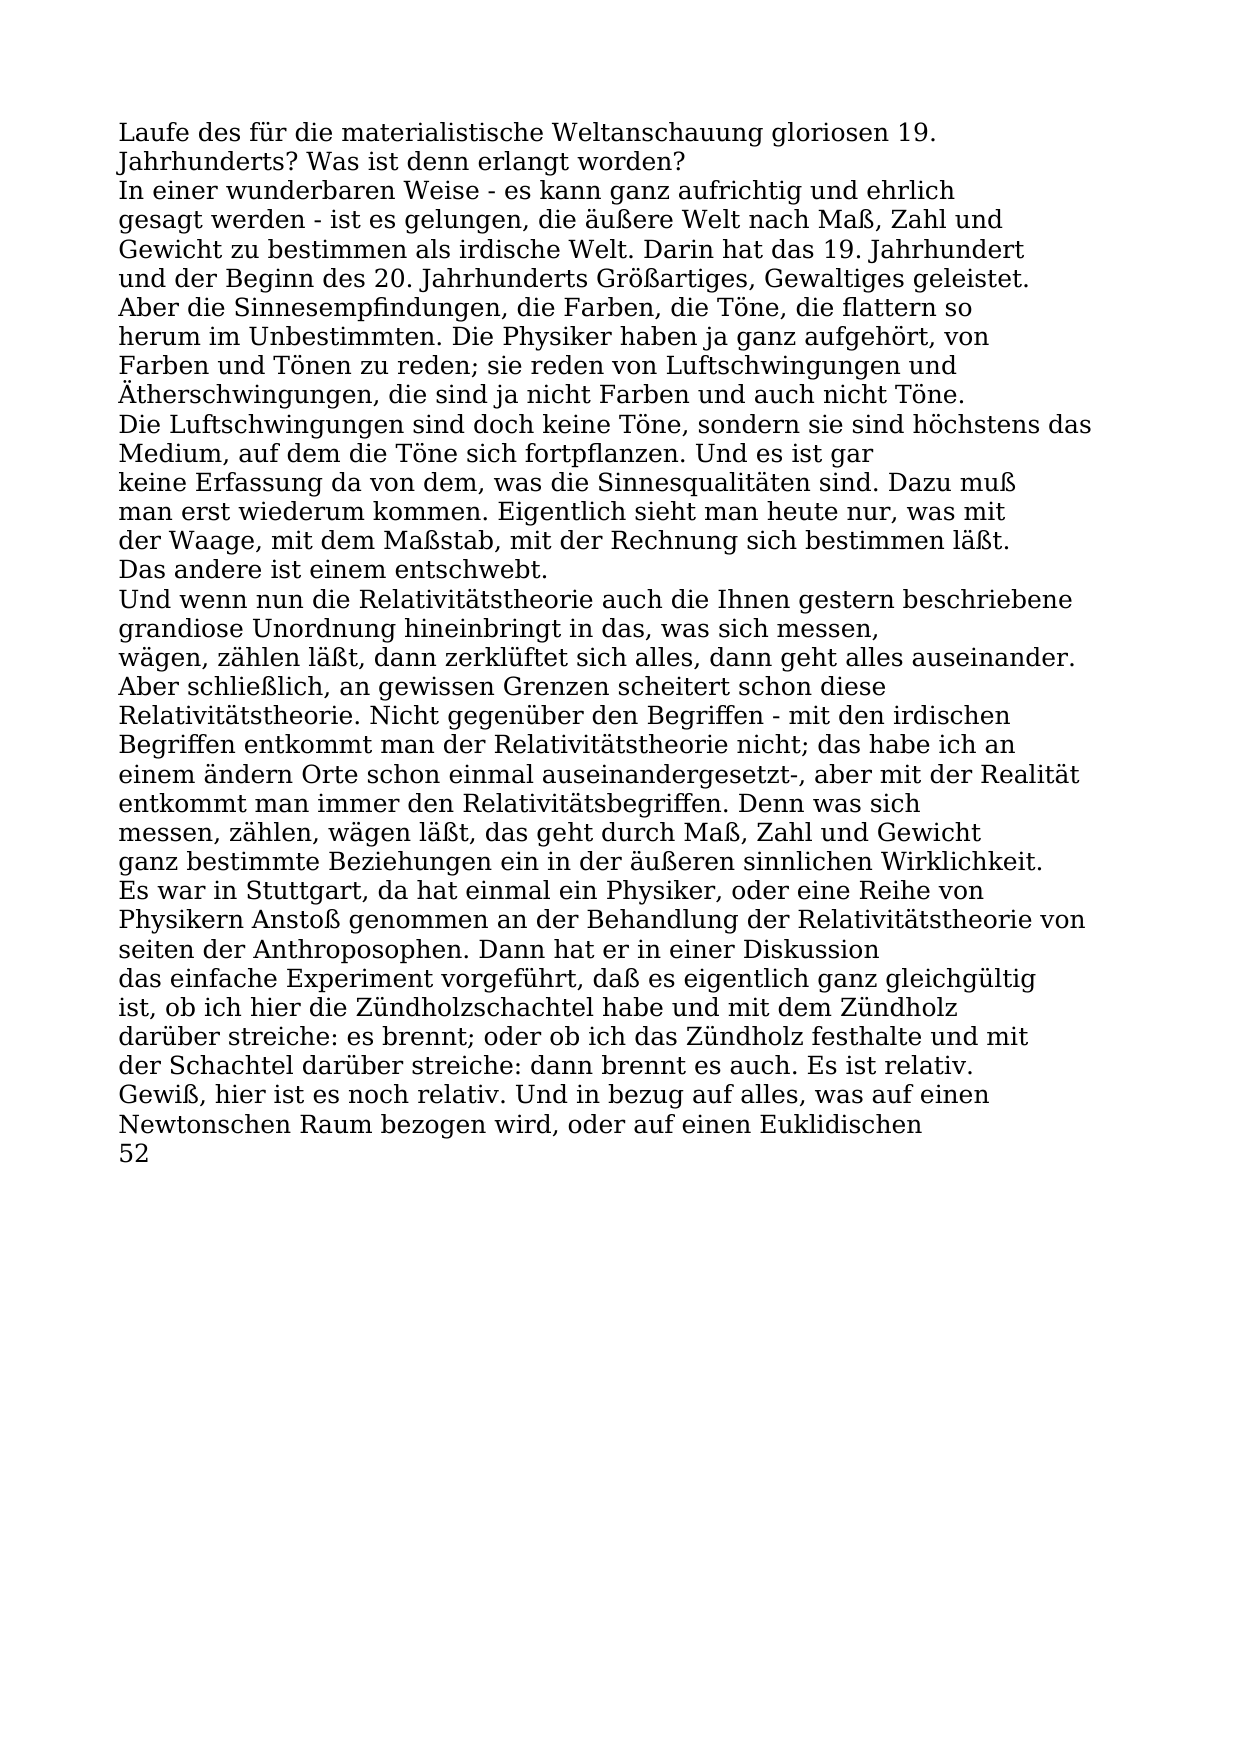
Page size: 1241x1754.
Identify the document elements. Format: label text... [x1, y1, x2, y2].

text herum im Unbestimmten. Die Physiker haben ja ganz aufgehört, von [118, 322, 1122, 351]
text ist, ob ich hier die Zündholzschachtel habe und mit dem Zündholz [118, 993, 1122, 1022]
text Gewicht zu bestimmen als irdische Welt. Darin hat das 19. Jahrhundert [118, 235, 1122, 264]
text Das andere ist einem entschwebt. [118, 556, 1122, 585]
text Farben und Tönen zu reden; sie reden von Luftschwingungen und [118, 351, 1122, 381]
text Physikern Anstoß genommen an der Behandlung der Relativitätstheorie von seiten der Anthroposophen. Dann hat er in einer Diskussion [118, 906, 1122, 964]
text Relativitätstheorie. Nicht gegenüber den Begriffen - mit den irdischen [118, 701, 1122, 731]
text wägen, zählen läßt, dann zerklüftet sich alles, dann geht alles auseinander. Aber schließlich, an gewissen Grenzen scheitert schon diese [118, 643, 1122, 701]
text Aber die Sinnesempfindungen, die Farben, die Töne, die flattern so [118, 293, 1122, 322]
text einem ändern Orte schon einmal auseinandergesetzt-, aber mit der Realität entkommt man immer den Relativitätsbegriffen. Denn was sich [118, 760, 1122, 818]
text der Waage, mit dem Maßstab, mit der Rechnung sich bestimmen läßt. [118, 526, 1122, 556]
text messen, zählen, wägen läßt, das geht durch Maß, Zahl und Gewicht [118, 818, 1122, 847]
text Es war in Stuttgart, da hat einmal ein Physiker, oder eine Reihe von [118, 876, 1122, 906]
text Ätherschwingungen, die sind ja nicht Farben und auch nicht Töne. [118, 381, 1122, 410]
text Und wenn nun die Relativitätstheorie auch die Ihnen gestern beschriebene grandiose Unordnung hineinbringt in das, was sich messen, [118, 585, 1122, 643]
text das einfache Experiment vorgeführt, daß es eigentlich ganz gleichgültig [118, 964, 1122, 993]
text darüber streiche: es brennt; oder ob ich das Zündholz festhalte und mit [118, 1022, 1122, 1051]
text Laufe des für die materialistische Weltanschauung gloriosen 19. Jahrhunderts? Was ist denn erlangt worden? [118, 118, 1122, 176]
text keine Erfassung da von dem, was die Sinnesqualitäten sind. Dazu muß [118, 468, 1122, 497]
text man erst wiederum kommen. Eigentlich sieht man heute nur, was mit [118, 497, 1122, 526]
text ganz bestimmte Beziehungen ein in der äußeren sinnlichen Wirklichkeit. [118, 847, 1122, 876]
text 52 [118, 1139, 1122, 1168]
text gesagt werden - ist es gelungen, die äußere Welt nach Maß, Zahl und [118, 206, 1122, 235]
text Die Luftschwingungen sind doch keine Töne, sondern sie sind höchstens das Medium, auf dem die Töne sich fortpflanzen. Und es ist gar [118, 410, 1122, 468]
text Begriffen entkommt man der Relativitätstheorie nicht; das habe ich an [118, 731, 1122, 760]
text In einer wunderbaren Weise - es kann ganz aufrichtig und ehrlich [118, 176, 1122, 206]
text und der Beginn des 20. Jahrhunderts Größartiges, Gewaltiges geleistet. [118, 264, 1122, 293]
text der Schachtel darüber streiche: dann brennt es auch. Es ist relativ. [118, 1051, 1122, 1081]
text Gewiß, hier ist es noch relativ. Und in bezug auf alles, was auf einen Newtonschen Raum bezogen wird, oder auf einen Euklidischen [118, 1081, 1122, 1139]
